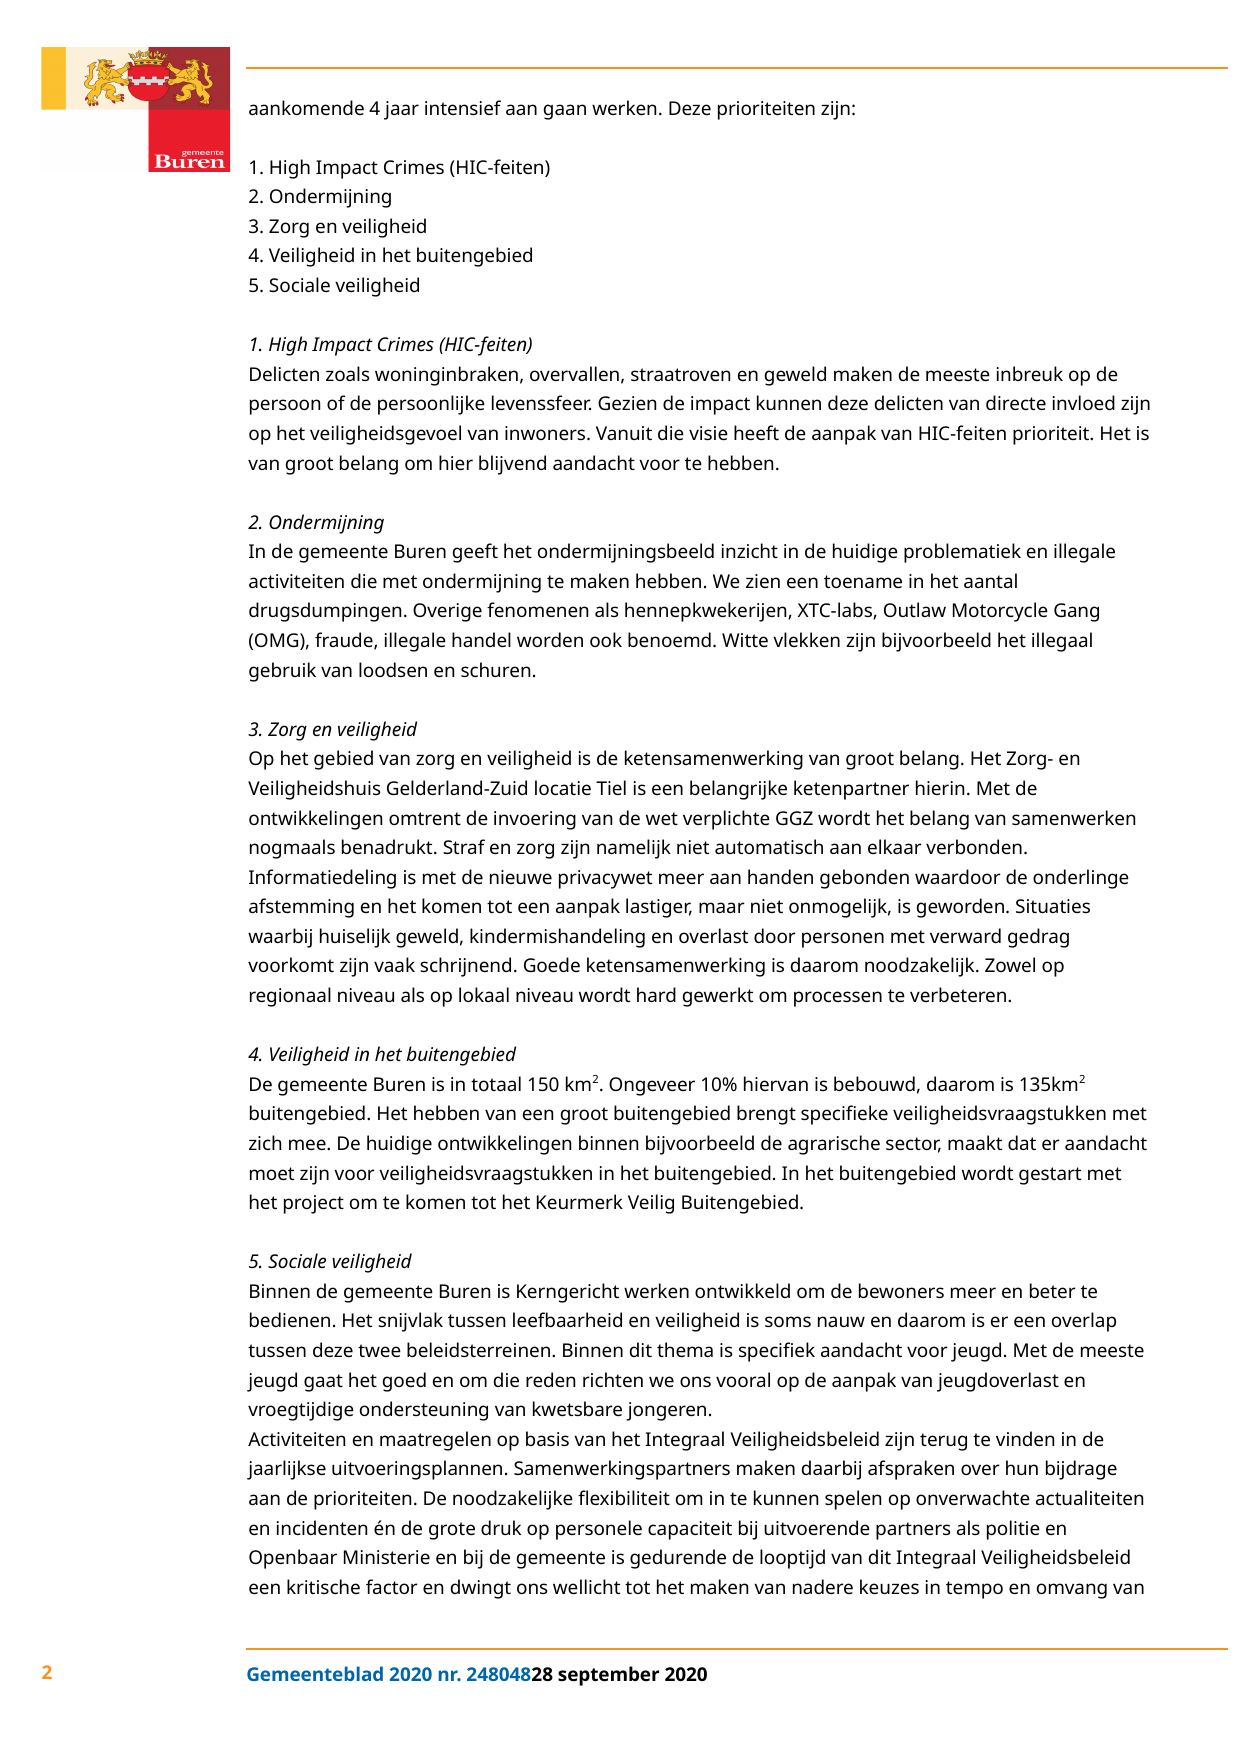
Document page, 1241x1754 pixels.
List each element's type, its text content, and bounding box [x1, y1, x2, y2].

text 5. Sociale veiligheid [248, 272, 1152, 298]
text 3. Zorg en veiligheid [248, 213, 1152, 239]
text 1. High Impact Crimes (HIC-feiten) [248, 154, 1152, 180]
text Op het gebied van zorg en veiligheid is de ketensamenwerking van groot belang. Het Zorg- en Veiligheidshuis Gelderland-Zuid locatie Tiel is een belangrijke ketenpartner hierin. Met de ontwikkelingen omtrent de invoering van de wet verplichte GGZ wordt het belang van samenwerken nogmaals benadrukt. Straf en zorg zijn namelijk niet automatisch aan elkaar verbonden. Informatiedeling is met de nieuwe privacywet meer aan handen gebonden waardoor de onderlinge afstemming en het komen tot een aanpak lastiger, maar niet onmogelijk, is geworden. Situaties waarbij huiselijk geweld, kindermishandeling en overlast door personen met verward gedrag voorkomt zijn vaak schrijnend. Goede ketensamenwerking is daarom noodzakelijk. Zowel op regionaal niveau als op lokaal niveau wordt hard gewerkt om processen te verbeteren. [248, 746, 1152, 1008]
text 4. Veiligheid in het buitengebied [248, 1041, 1152, 1067]
text In de gemeente Buren geeft het ondermijningsbeeld inzicht in de huidige problematiek en illegale activiteiten die met ondermijning te maken hebben. We zien een toename in het aantal drugsdumpingen. Overige fenomenen als hennepkwekerijen, XTC-labs, Outlaw Motorcycle Gang (OMG), fraude, illegale handel worden ook benoemd. Witte vlekken zijn bijvoorbeeld het illegaal gebruik van loodsen en schuren. [248, 538, 1152, 683]
text De gemeente Buren is in totaal 150 km2. Ongeveer 10% hiervan is bebouwd, daarom is 135km2 buitengebied. Het hebben van een groot buitengebied brengt specifieke veiligheidsvraagstukken met zich mee. De huidige ontwikkelingen binnen bijvoorbeeld de agrarische sector, maakt dat er aandacht moet zijn voor veiligheidsvraagstukken in het buitengebied. In het buitengebied wordt gestart met het project om te komen tot het Keurmerk Veilig Buitengebied. [248, 1071, 1152, 1215]
text 1. High Impact Crimes (HIC-feiten) [248, 331, 1152, 357]
text aankomende 4 jaar intensief aan gaan werken. Deze prioriteiten zijn: [248, 95, 1152, 121]
text 3. Zorg en veiligheid [248, 716, 1152, 742]
text Binnen de gemeente Buren is Kerngericht werken ontwikkeld om de bewoners meer en beter te bedienen. Het snijvlak tussen leefbaarheid en veiligheid is soms nauw en daarom is er een overlap tussen deze twee beleidsterreinen. Binnen dit thema is specifiek aandacht voor jeugd. Met de meeste jeugd gaat het goed en om die reden richten we ons vooral op de aanpak van jeugdoverlast en vroegtijdige ondersteuning van kwetsbare jongeren. [248, 1278, 1152, 1422]
text Activiteiten en maatregelen op basis van het Integraal Veiligheidsbeleid zijn terug te vinden in de jaarlijkse uitvoeringsplannen. Samenwerkingspartners maken daarbij afspraken over hun bijdrage aan de prioriteiten. De noodzakelijke flexibiliteit om in te kunnen spelen op onverwachte actualiteiten en incidenten én de grote druk op personele capaciteit bij uitvoerende partners als politie en Openbaar Ministerie en bij de gemeente is gedurende de looptijd van dit Integraal Veiligheidsbeleid een kritische factor en dwingt ons wellicht tot het maken van nadere keuzes in tempo en omvang van [248, 1426, 1152, 1600]
text 2. Ondermijning [248, 183, 1152, 209]
text 4. Veiligheid in het buitengebied [248, 243, 1152, 268]
text Delicten zoals woninginbraken, overvallen, straatroven en geweld maken de meeste inbreuk op de persoon of de persoonlijke levenssfeer. Gezien de impact kunnen deze delicten van directe invloed zijn op het veiligheidsgevoel van inwoners. Vanuit die visie heeft de aanpak van HIC-feiten prioriteit. Het is van groot belang om hier blijvend aandacht voor te hebben. [248, 361, 1152, 476]
text 2. Ondermijning [248, 509, 1152, 535]
picture [41, 47, 231, 172]
text 5. Sociale veiligheid [248, 1248, 1152, 1274]
